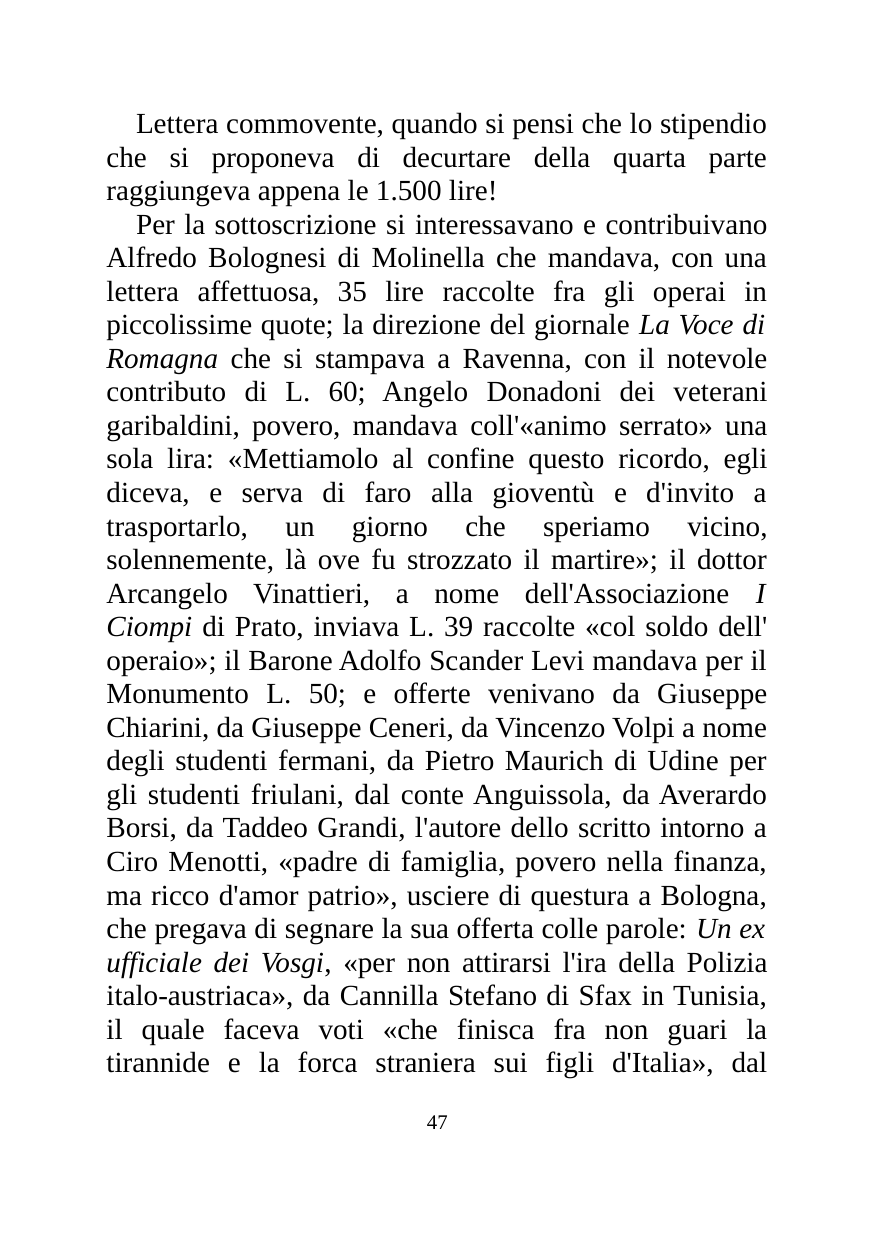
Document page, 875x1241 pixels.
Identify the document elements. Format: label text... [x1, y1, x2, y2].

text Lettera commovente, quando si pensi che lo stipendio che si proponeva di decurtare della quarta parte raggiungeva appena le 1.500 lire! [106, 106, 768, 207]
text Per la sottoscrizione si interessavano e contribuivano Alfredo Bolognesi di Molinella che mandava, con una lettera affettuosa, 35 lire raccolte fra gli operai in piccolissime quote; la direzione del giornale La Voce di Romagna che si stampava a Ravenna, con il notevole contributo di L. 60; Angelo Donadoni dei veterani garibaldini, povero, mandava coll'«animo serrato» una sola lira: «Mettiamolo al confine questo ricordo, egli diceva, e serva di faro alla gioventù e d'invito a trasportarlo, un giorno che speriamo vicino, solennemente, là ove fu strozzato il martire»; il dottor Arcangelo Vinattieri, a nome dell'Associazione I Ciompi di Prato, inviava L. 39 raccolte «col soldo dell' operaio»; il Barone Adolfo Scander Levi mandava per il Monumento L. 50; e offerte venivano da Giuseppe Chiarini, da Giuseppe Ceneri, da Vincenzo Volpi a nome degli studenti fermani, da Pietro Maurich di Udine per gli studenti friulani, dal conte Anguissola, da Averardo Borsi, da Taddeo Grandi, l'autore dello scritto intorno a Ciro Menotti, «padre di famiglia, povero nella finanza, ma ricco d'amor patrio», usciere di questura a Bologna, che pregava di segnare la sua offerta colle parole: Un ex ufficiale dei Vosgi, «per non attirarsi l'ira della Polizia italo-austriaca», da Cannilla Stefano di Sfax in Tunisia, il quale faceva voti «che finisca fra non guari la tirannide e la forca straniera sui figli d'Italia», dal [106, 207, 768, 1079]
